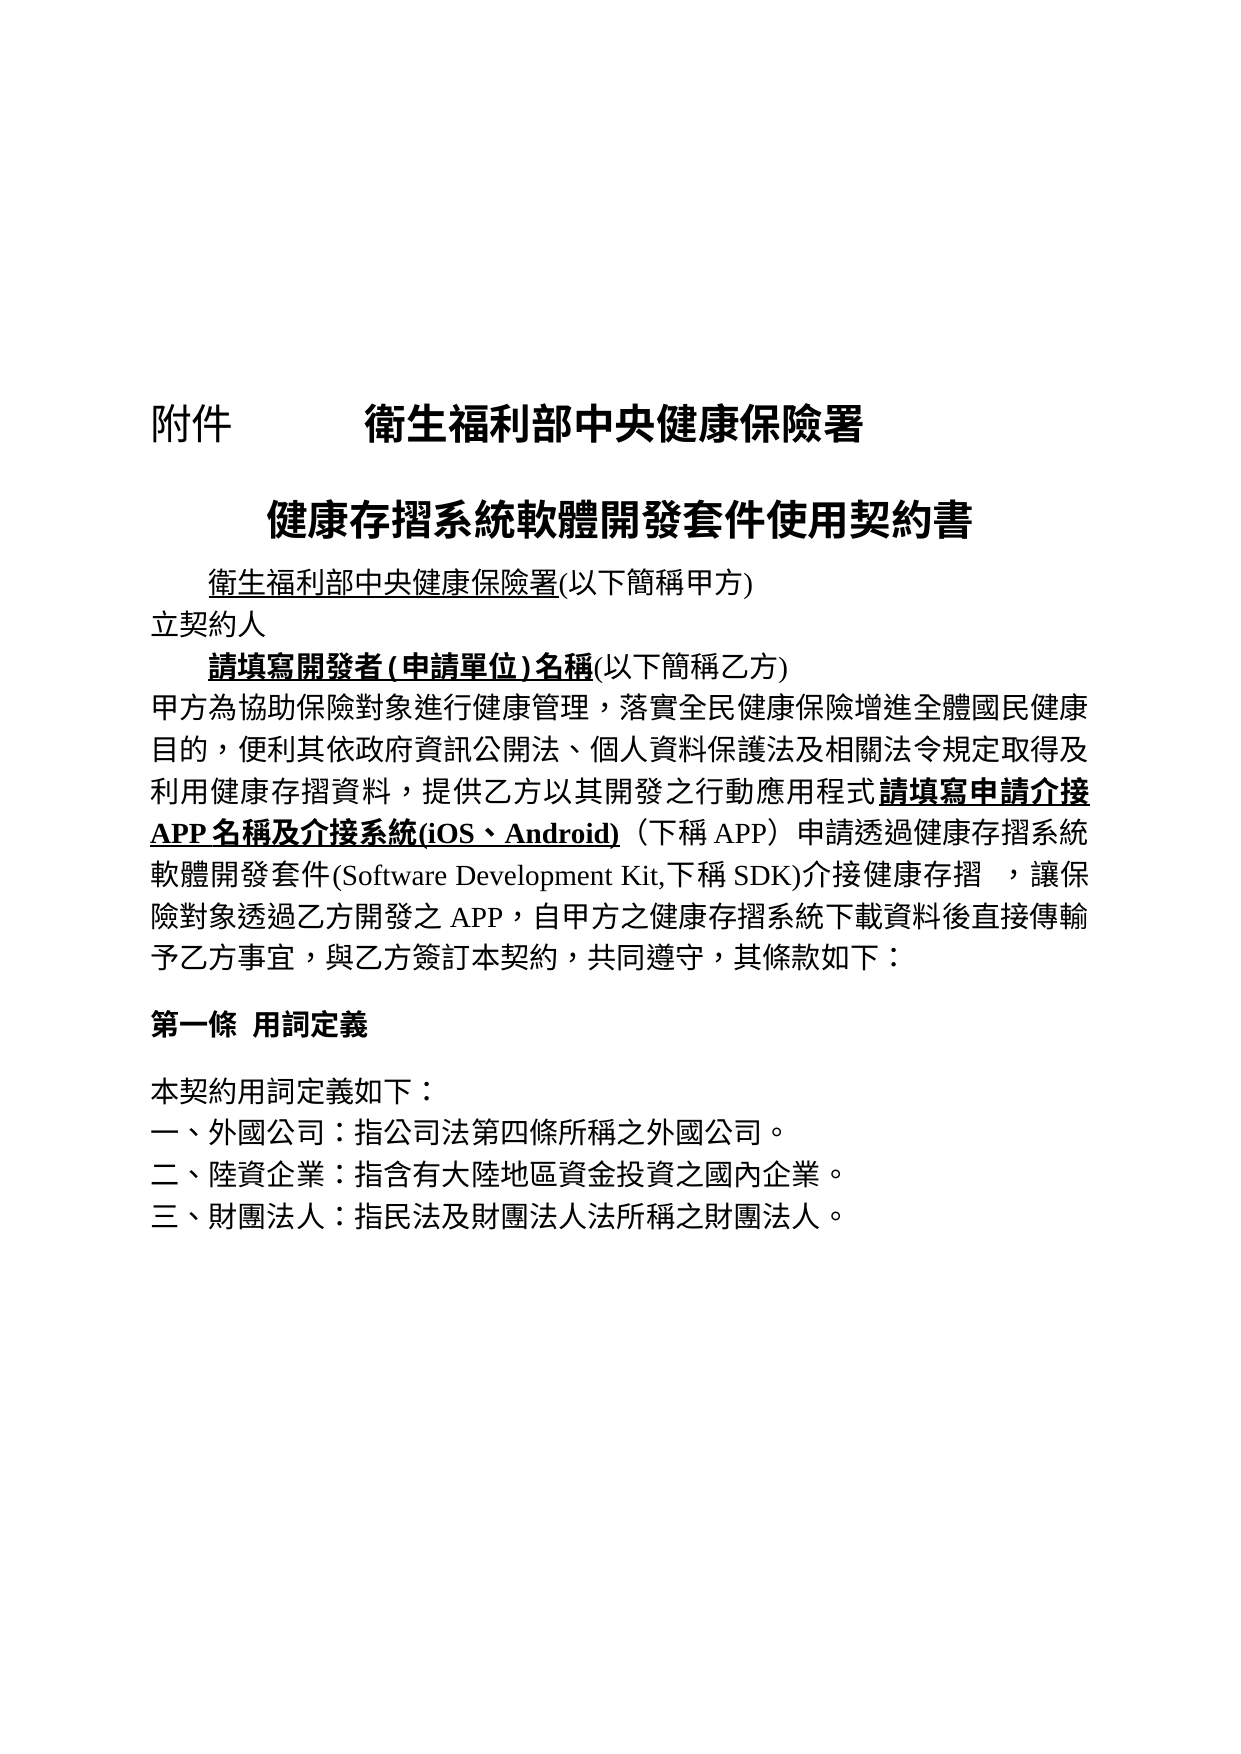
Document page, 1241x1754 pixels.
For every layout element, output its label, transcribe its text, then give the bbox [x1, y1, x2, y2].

text 請填寫開發者(申請單位)名稱(以下簡稱乙方) [150, 644, 1090, 685]
text 本契約用詞定義如下： [150, 1069, 1090, 1110]
text 一、外國公司：指公司法第四條所稱之外國公司。 [150, 1110, 1090, 1152]
text 附件 衛生福利部中央健康保險署 [150, 379, 1090, 454]
text 第一條 用詞定義 [150, 1002, 1090, 1044]
text 甲方為協助保險對象進行健康管理，落實全民健康保險增進全體國民健康目的，便利其依政府資訊公開法、個人資料保護法及相關法令規定取得及利用健康存摺資料，提供乙方以其開發之行動應用程式請填寫申請介接APP名稱及介接系統(iOS、Android)（下稱APP）申請透過健康存摺系統軟體開發套件(Software Development Kit,下稱SDK)介接健康存摺 ，讓保險對象透過乙方開發之APP，自甲方之健康存摺系統下載資料後直接傳輸予乙方事宜，與乙方簽訂本契約，共同遵守，其條款如下： [150, 685, 1090, 977]
text 健康存摺系統軟體開發套件使用契約書 [150, 475, 1090, 550]
text 衛生福利部中央健康保險署(以下簡稱甲方) [150, 560, 1090, 602]
text 二、陸資企業：指含有大陸地區資金投資之國內企業。 [150, 1152, 1090, 1194]
text 三、財團法人：指民法及財團法人法所稱之財團法人。 [150, 1194, 1090, 1235]
text 立契約人 [150, 602, 1090, 644]
